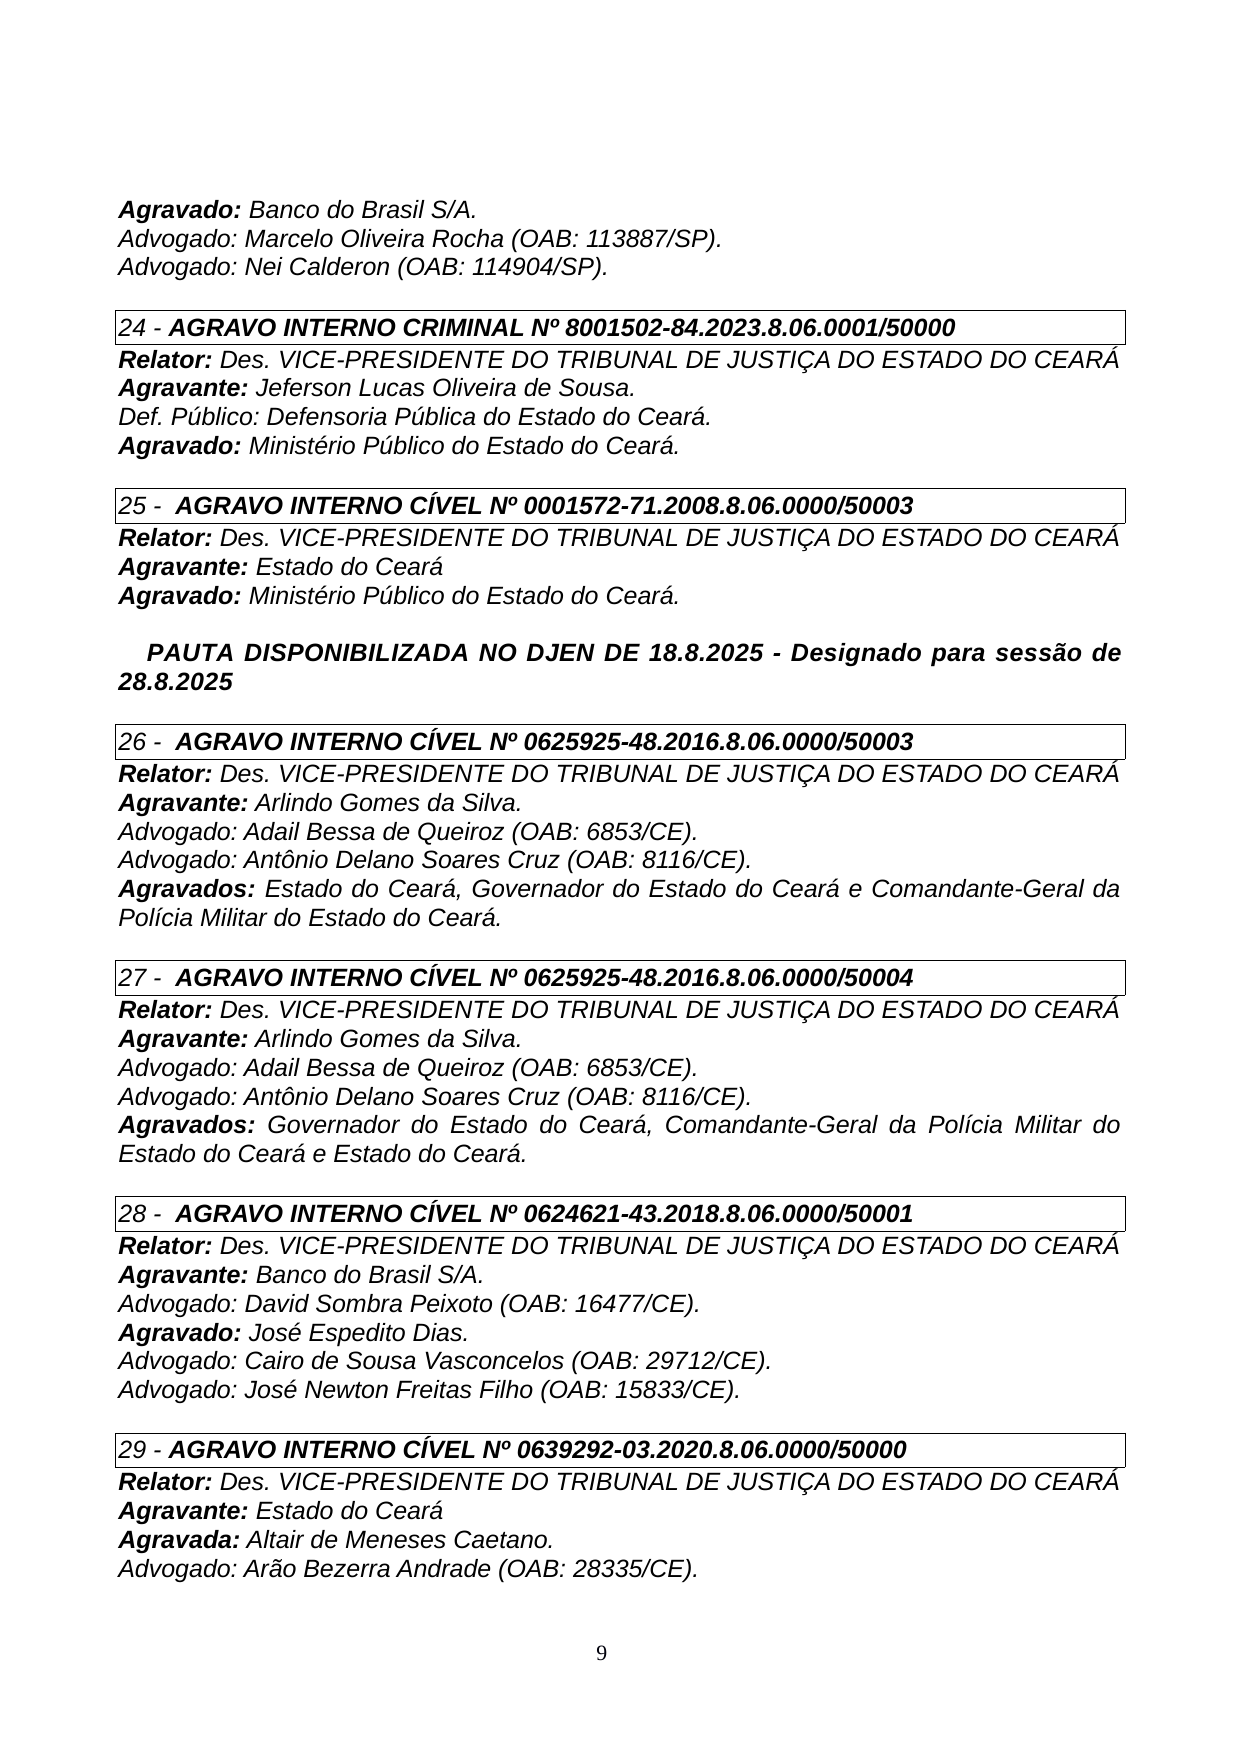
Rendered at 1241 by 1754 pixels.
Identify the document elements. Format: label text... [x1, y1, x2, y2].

text Agravante: Estado do Ceará [118, 552, 1122, 581]
text Agravante: Banco do Brasil S/A. [118, 1260, 1122, 1289]
text 29 - AGRAVO INTERNO CÍVEL Nº 0639292-03.2020.8.06.0000/50000 [116, 1434, 1125, 1467]
text 24 - AGRAVO INTERNO CRIMINAL Nº 8001502-84.2023.8.06.0001/50000 [116, 311, 1125, 344]
text Agravado: Banco do Brasil S/A. [118, 195, 1122, 223]
text Relator: Des. VICE-PRESIDENTE DO TRIBUNAL DE JUSTIÇA DO ESTADO DO CEARÁ [118, 345, 1122, 373]
text 25 - AGRAVO INTERNO CÍVEL Nº 0001572-71.2008.8.06.0000/50003 [116, 489, 1125, 523]
text Agravados: Estado do Ceará, Governador do Estado do Ceará e Comandante-Geral da Polícia Militar do Estado do Ceará. [118, 874, 1122, 932]
text Advogado: Nei Calderon (OAB: 114904/SP). [118, 252, 1122, 281]
text Agravado: Ministério Público do Estado do Ceará. [118, 581, 1122, 609]
text Agravados: Governador do Estado do Ceará, Comandante-Geral da Polícia Militar do Estado do Ceará e Estado do Ceará. [118, 1110, 1122, 1168]
text 28 - AGRAVO INTERNO CÍVEL Nº 0624621-43.2018.8.06.0000/50001 [116, 1197, 1125, 1231]
text Relator: Des. VICE-PRESIDENTE DO TRIBUNAL DE JUSTIÇA DO ESTADO DO CEARÁ [118, 996, 1122, 1024]
text Relator: Des. VICE-PRESIDENTE DO TRIBUNAL DE JUSTIÇA DO ESTADO DO CEARÁ [118, 1468, 1122, 1496]
text Agravante: Arlindo Gomes da Silva. [118, 1024, 1122, 1053]
text Advogado: Marcelo Oliveira Rocha (OAB: 113887/SP). [118, 223, 1122, 252]
text 27 - AGRAVO INTERNO CÍVEL Nº 0625925-48.2016.8.06.0000/50004 [116, 961, 1125, 995]
text Advogado: Adail Bessa de Queiroz (OAB: 6853/CE). [118, 817, 1122, 845]
text Advogado: Antônio Delano Soares Cruz (OAB: 8116/CE). [118, 845, 1122, 874]
text  PAUTA DISPONIBILIZADA NO DJEN DE 18.8.2025 - Designado para sessão de 28.8.2025 [118, 638, 1123, 696]
text Relator: Des. VICE-PRESIDENTE DO TRIBUNAL DE JUSTIÇA DO ESTADO DO CEARÁ [118, 760, 1122, 788]
text Agravado: Ministério Público do Estado do Ceará. [118, 431, 1122, 459]
text Advogado: Arão Bezerra Andrade (OAB: 28335/CE). [118, 1553, 1122, 1582]
text Relator: Des. VICE-PRESIDENTE DO TRIBUNAL DE JUSTIÇA DO ESTADO DO CEARÁ [118, 1232, 1122, 1260]
text Agravada: Altair de Meneses Caetano. [118, 1525, 1122, 1553]
text Agravado: José Espedito Dias. [118, 1317, 1122, 1346]
text Advogado: Antônio Delano Soares Cruz (OAB: 8116/CE). [118, 1081, 1122, 1110]
text Relator: Des. VICE-PRESIDENTE DO TRIBUNAL DE JUSTIÇA DO ESTADO DO CEARÁ [118, 524, 1122, 552]
text 26 - AGRAVO INTERNO CÍVEL Nº 0625925-48.2016.8.06.0000/50003 [116, 725, 1125, 759]
text Advogado: David Sombra Peixoto (OAB: 16477/CE). [118, 1289, 1122, 1317]
text Agravante: Jeferson Lucas Oliveira de Sousa. [118, 373, 1122, 402]
text Advogado: Cairo de Sousa Vasconcelos (OAB: 29712/CE). [118, 1346, 1122, 1375]
text Advogado: José Newton Freitas Filho (OAB: 15833/CE). [118, 1375, 1122, 1404]
text Agravante: Arlindo Gomes da Silva. [118, 788, 1122, 817]
text Agravante: Estado do Ceará [118, 1496, 1122, 1525]
text Advogado: Adail Bessa de Queiroz (OAB: 6853/CE). [118, 1053, 1122, 1081]
text Def. Público: Defensoria Pública do Estado do Ceará. [118, 402, 1122, 431]
